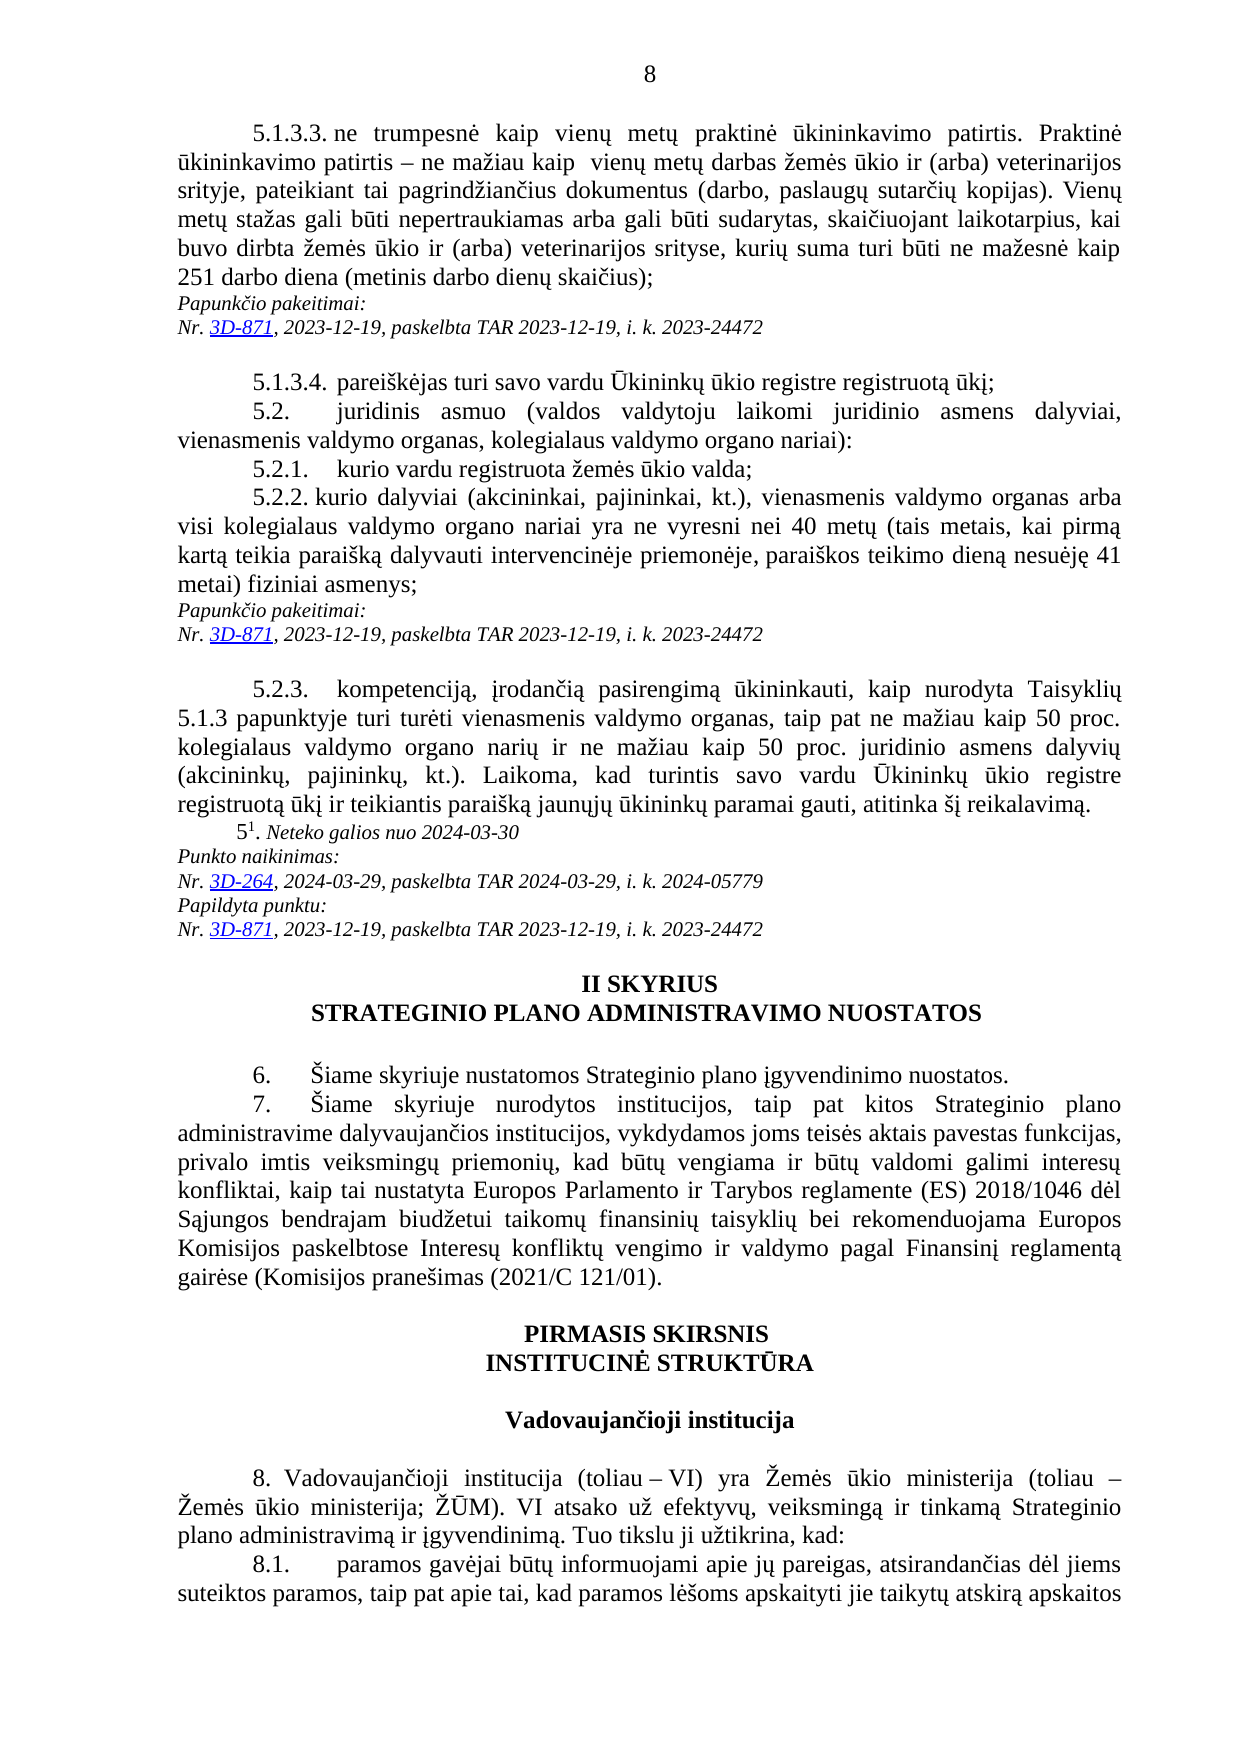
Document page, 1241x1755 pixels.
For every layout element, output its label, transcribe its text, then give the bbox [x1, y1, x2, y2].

text 5.2.2. kurio dalyviai (akcininkai, pajininkai, kt.), vienasmenis valdymo organas arba visi kolegialaus valdymo organo nariai yra ne vyresni nei 40 metų (tais metais, kai pirmą kartą teikia paraišką dalyvauti intervencinėje priemonėje, paraiškos teikimo dieną nesuėję 41 metai) fiziniai asmenys; [177, 482, 1122, 597]
subtitle INSTITUCINĖ STRUKTŪRA [177, 1348, 1122, 1377]
text Nr. 3D-871, 2023-12-19, paskelbta TAR 2023-12-19, i. k. 2023-24472 [177, 917, 1122, 941]
text 5.2.1. kurio vardu registruota žemės ūkio valda; [177, 454, 1122, 482]
text 6. Šiame skyriuje nustatomos Strateginio plano įgyvendinimo nuostatos. [177, 1061, 1122, 1089]
subtitle PIRMASIS SKIRSNIS [177, 1319, 1122, 1348]
text 7. Šiame skyriuje nurodytos institucijos, taip pat kitos Strateginio plano administravime dalyvaujančios institucijos, vykdydamos joms teisės aktais pavestas funkcijas, privalo imtis veiksmingų priemonių, kad būtų vengiama ir būtų valdomi galimi interesų konfliktai, kaip tai nustatyta Europos Parlamento ir Tarybos reglamente (ES) 2018/1046 dėl Sąjungos bendrajam biudžetui taikomų finansinių taisyklių bei rekomenduojama Europos Komisijos paskelbtose Interesų konfliktų vengimo ir valdymo pagal Finansinį reglamentą gairėse (Komisijos pranešimas (2021/C 121/01). [177, 1089, 1122, 1291]
text Nr. 3D-264, 2024-03-29, paskelbta TAR 2024-03-29, i. k. 2024-05779 [177, 868, 1122, 893]
text Papildyta punktu: [177, 893, 1122, 917]
text 8.1. paramos gavėjai būtų informuojami apie jų pareigas, atsirandančias dėl jiems suteiktos paramos, taip pat apie tai, kad paramos lėšoms apskaityti jie taikytų atskirą apskaitos [177, 1549, 1122, 1607]
text 5.1.3.3. ne trumpesnė kaip vienų metų praktinė ūkininkavimo patirtis. Praktinė ūkininkavimo patirtis – ne mažiau kaip vienų metų darbas žemės ūkio ir (arba) veterinarijos srityje, pateikiant tai pagrindžiančius dokumentus (darbo, paslaugų sutarčių kopijas). Vienų metų stažas gali būti nepertraukiamas arba gali būti sudarytas, skaičiuojant laikotarpius, kai buvo dirbta žemės ūkio ir (arba) veterinarijos srityse, kurių suma turi būti ne mažesnė kaip 251 darbo diena (metinis darbo dienų skaičius); [177, 118, 1122, 291]
text Nr. 3D-871, 2023-12-19, paskelbta TAR 2023-12-19, i. k. 2023-24472 [177, 622, 1122, 646]
text 51. Neteko galios nuo 2024-03-30 [177, 818, 1122, 844]
text 5.2. juridinis asmuo (valdos valdytoju laikomi juridinio asmens dalyviai, vienasmenis valdymo organas, kolegialaus valdymo organo nariai): [177, 396, 1122, 454]
subtitle Vadovaujančioji institucija [177, 1406, 1122, 1434]
text Nr. 3D-871, 2023-12-19, paskelbta TAR 2023-12-19, i. k. 2023-24472 [177, 315, 1122, 339]
text 5.1.3.4. pareiškėjas turi savo vardu Ūkininkų ūkio registre registruotą ūkį; [177, 367, 1122, 396]
text STRATEGINIO PLANO ADMINISTRAVIMO NUOSTATOS [177, 998, 1122, 1027]
text Punkto naikinimas: [177, 844, 1122, 868]
text Papunkčio pakeitimai: [177, 597, 1122, 622]
text II SKYRIUS [177, 969, 1122, 998]
text Papunkčio pakeitimai: [177, 291, 1122, 315]
text 5.2.3. kompetenciją, įrodančią pasirengimą ūkininkauti, kaip nurodyta Taisyklių 5.1.3 papunktyje turi turėti vienasmenis valdymo organas, taip pat ne mažiau kaip 50 proc. kolegialaus valdymo organo narių ir ne mažiau kaip 50 proc. juridinio asmens dalyvių (akcininkų, pajininkų, kt.). Laikoma, kad turintis savo vardu Ūkininkų ūkio registre registruotą ūkį ir teikiantis paraišką jaunųjų ūkininkų paramai gauti, atitinka šį reikalavimą. [177, 674, 1122, 818]
text 8. Vadovaujančioji institucija (toliau – VI) yra Žemės ūkio ministerija (toliau – Žemės ūkio ministerija; ŽŪM). VI atsako už efektyvų, veiksmingą ir tinkamą Strateginio plano administravimą ir įgyvendinimą. Tuo tikslu ji užtikrina, kad: [177, 1463, 1122, 1549]
